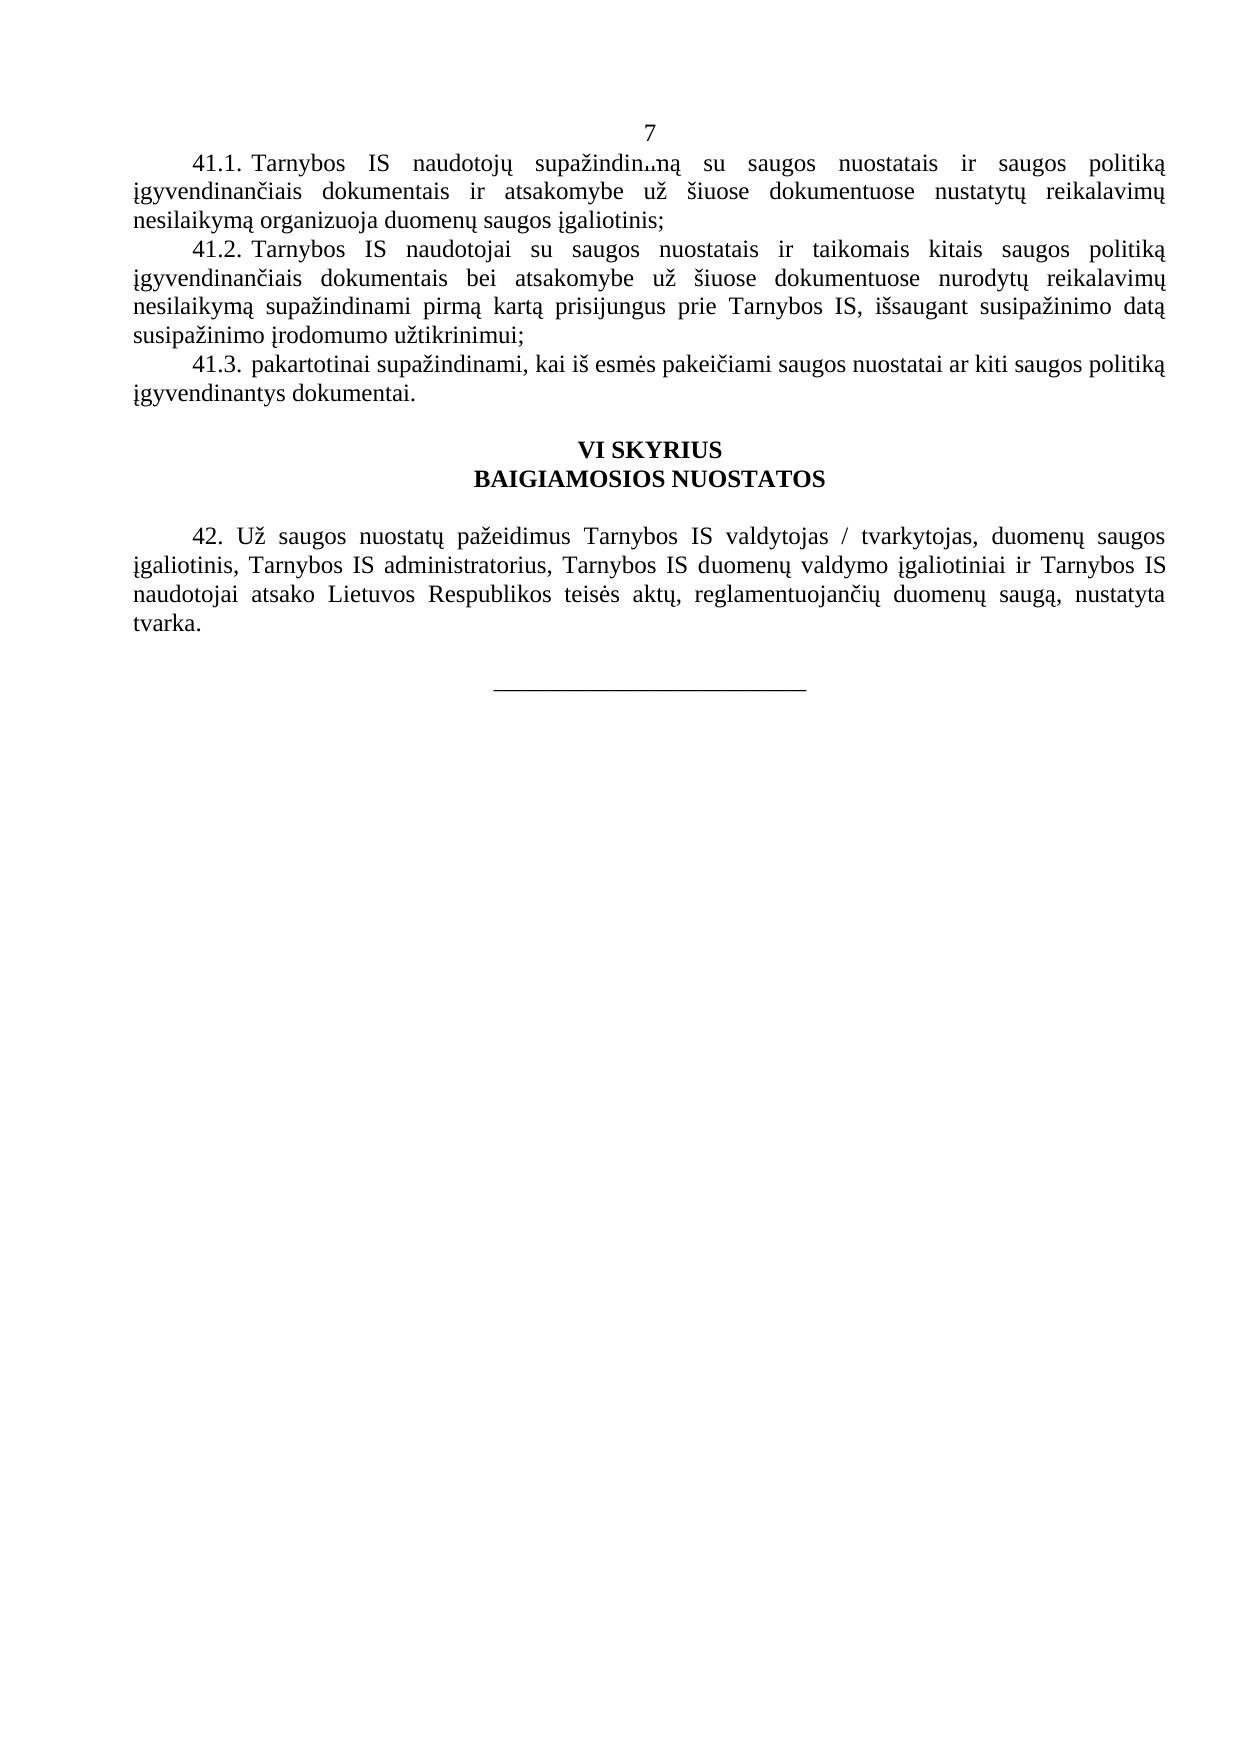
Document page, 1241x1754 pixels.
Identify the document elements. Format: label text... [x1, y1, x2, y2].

text 41.3. pakartotinai supažindinami, kai iš esmės pakeičiami saugos nuostatai ar kiti saugos politiką įgyvendinantys dokumentai. [133, 349, 1167, 406]
text BAIGIAMOSIOS NUOSTATOS [133, 464, 1167, 493]
text 41.2. Tarnybos IS naudotojai su saugos nuostatais ir taikomais kitais saugos politiką įgyvendinančiais dokumentais bei atsakomybe už šiuose dokumentuose nurodytų reikalavimų nesilaikymą supažindinami pirmą kartą prisijungus prie Tarnybos IS, išsaugant susipažinimo datą susipažinimo įrodomumo užtikrinimui; [133, 234, 1167, 349]
text 41.1. Tarnybos IS naudotojų supažindinimą su saugos nuostatais ir saugos politiką įgyvendinančiais dokumentais ir atsakomybe už šiuose dokumentuose nustatytų reikalavimų nesilaikymą organizuoja duomenų saugos įgaliotinis; [133, 148, 1167, 234]
text _________________________ [133, 665, 1167, 694]
text VI SKYRIUS [133, 435, 1167, 464]
text 42. Už saugos nuostatų pažeidimus Tarnybos IS valdytojas / tvarkytojas, duomenų saugos įgaliotinis, Tarnybos IS administratorius, Tarnybos IS duomenų valdymo įgaliotiniai ir Tarnybos IS naudotojai atsako Lietuvos Respublikos teisės aktų, reglamentuojančių duomenų saugą, nustatyta tvarka. [133, 521, 1167, 636]
